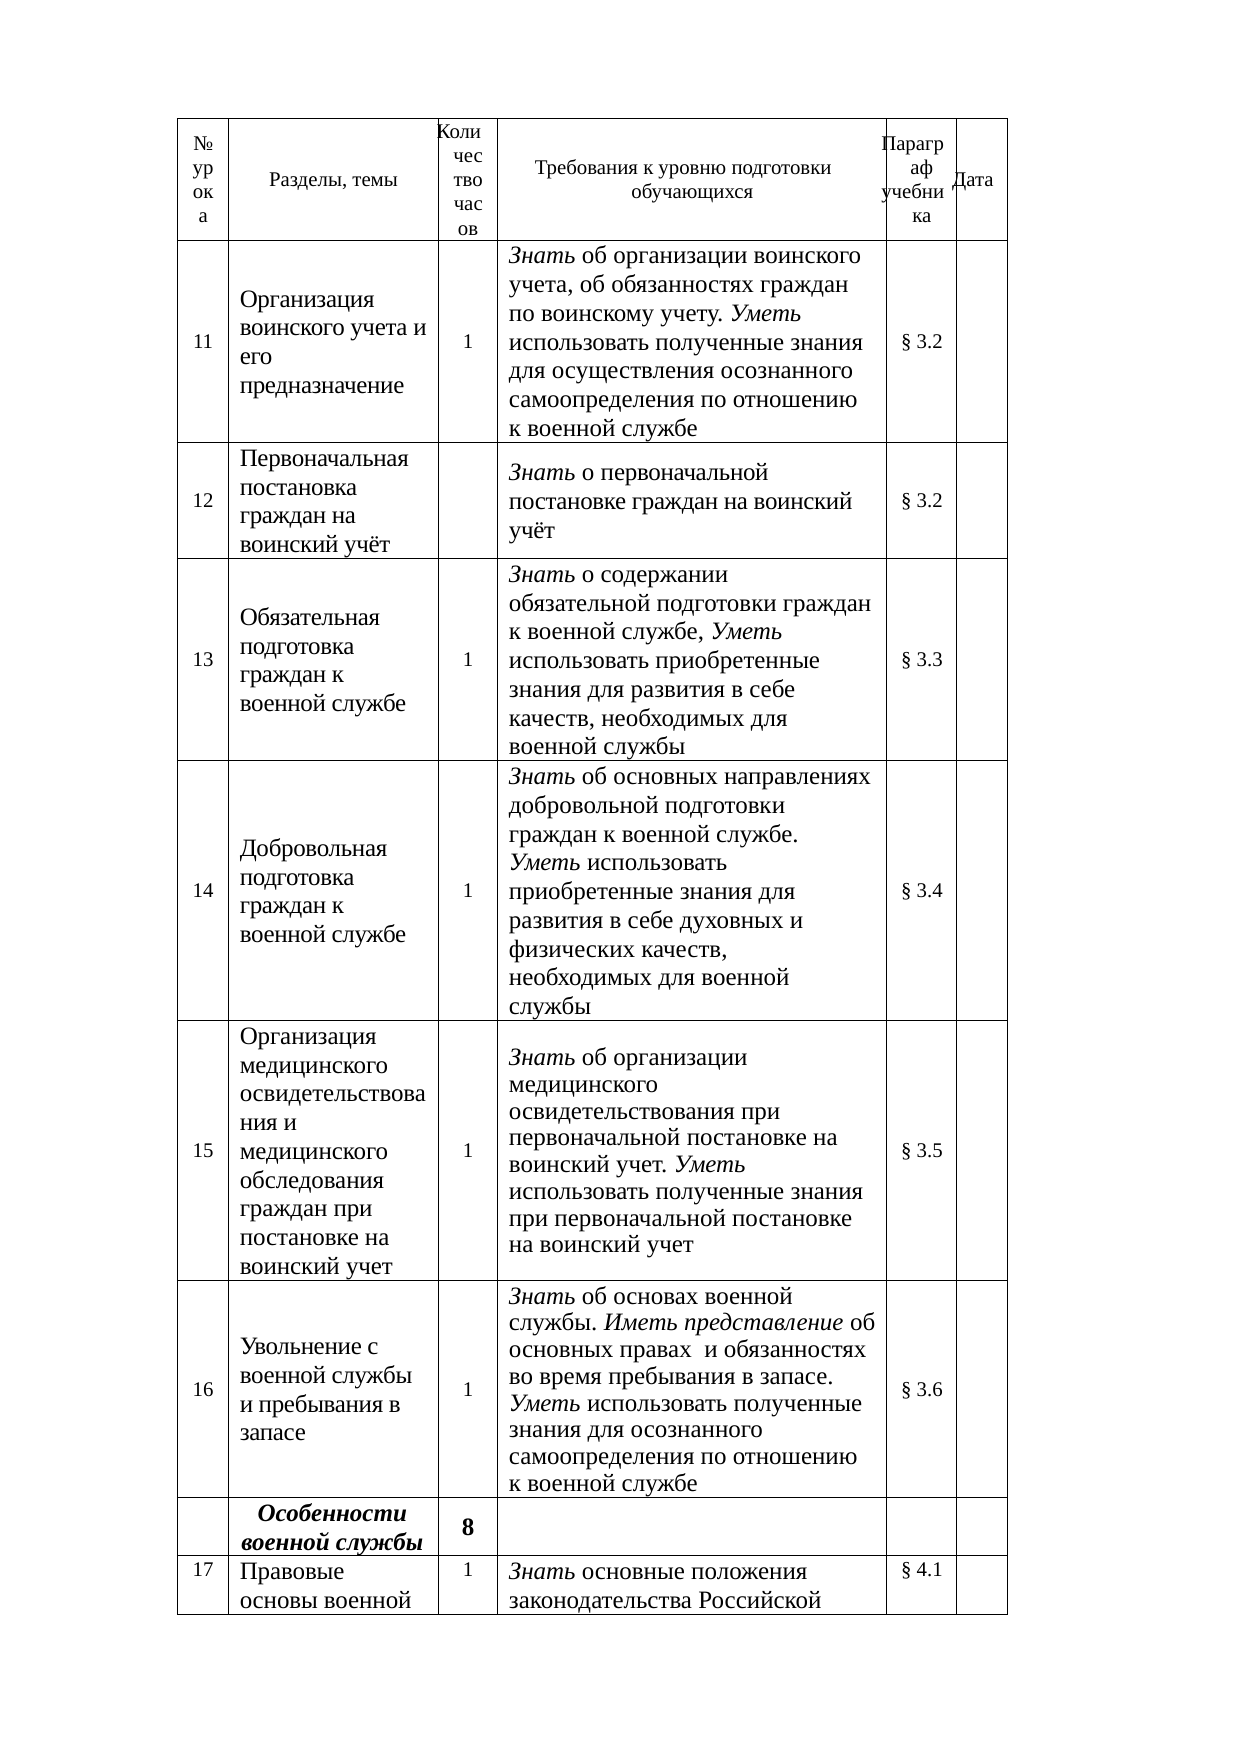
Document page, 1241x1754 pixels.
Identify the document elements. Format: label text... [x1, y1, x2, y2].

table_cell 16 [178, 1281, 228, 1497]
table_cell 1 [439, 1556, 497, 1614]
table_header Параграф учебника [887, 119, 956, 239]
table_cell [957, 559, 1007, 760]
table_header Дата [957, 119, 1007, 239]
table_cell § 3.3 [887, 559, 956, 760]
table_cell [178, 1498, 228, 1555]
table_cell 1 [439, 559, 497, 760]
table_cell 17 [178, 1556, 228, 1614]
table_cell § 3.2 [887, 241, 956, 442]
table_cell Обязательная подготовка граждан к военной службе [229, 559, 438, 760]
table_cell [957, 241, 1007, 442]
table_cell § 3.5 [887, 1021, 956, 1280]
table_cell [957, 1498, 1007, 1555]
table_cell Организация медицинского освидетельствования и медицинского обследования граждан при постановке на воинский учет [229, 1021, 438, 1280]
table_cell [957, 761, 1007, 1020]
table_cell Особенности военной службы [229, 1498, 438, 1555]
table_cell Знать об основных направлениях добровольной подготовки граждан к военной службе. Уметь использовать приобретенные знания для развития в себе духовных и физических качеств, необходимых для военной службы [498, 761, 886, 1020]
table_header Разделы, темы [229, 119, 438, 239]
table_cell § 3.2 [887, 443, 956, 558]
table_cell Знать об основах военной службы. Иметь представление об основных правах и обязанностях во время пребывания в запасе. Уметь использовать полученные знания для осознанного самоопределения по отношению к военной службе [498, 1281, 886, 1497]
table_cell 1 [439, 1021, 497, 1280]
table_cell 1 [439, 1281, 497, 1497]
table_cell § 3.4 [887, 761, 956, 1020]
table_cell 15 [178, 1021, 228, 1280]
table_cell § 3.6 [887, 1281, 956, 1497]
table_cell Знать о первоначальной постановке граждан на воинский учёт [498, 443, 886, 558]
table_cell 8 [439, 1498, 497, 1555]
table_cell Организация воинского учета и его предназначение [229, 241, 438, 442]
table_cell 13 [178, 559, 228, 760]
table_cell Добровольная подготовка граждан к военной службе [229, 761, 438, 1020]
table_cell Знать об организации медицинского освидетельствования при первоначальной постановке на воинский учет. Уметь использовать полученные знания при первоначальной постановке на воинский учет [498, 1021, 886, 1280]
table_cell [957, 1556, 1007, 1614]
table_cell [439, 443, 497, 558]
table_cell [957, 443, 1007, 558]
table_header № урока [178, 119, 228, 239]
table_cell 11 [178, 241, 228, 442]
table_cell Знать основные положения законодательства Российской [498, 1556, 886, 1614]
table_cell 14 [178, 761, 228, 1020]
table_cell 1 [439, 241, 497, 442]
table_cell Увольнение с военной службы и пребывания в запасе [229, 1281, 438, 1497]
table_cell Знать об организации воинского учета, об обязанностях граждан по воинскому учету. Уметь использовать полученные знания для осуществления осознанного самоопределения по отношению к военной службе [498, 241, 886, 442]
table_cell 1 [439, 761, 497, 1020]
table_cell § 4.1 [887, 1556, 956, 1614]
table_cell [498, 1498, 886, 1555]
table_cell [957, 1021, 1007, 1280]
table_cell [887, 1498, 956, 1555]
table_cell 12 [178, 443, 228, 558]
table_cell Знать о содержании обязательной подготовки граждан к военной службе, Уметь использовать приобретенные знания для развития в себе качеств, необходимых для военной службы [498, 559, 886, 760]
table_header Требования к уровню подготовки обучающихся [498, 119, 886, 239]
table_cell [957, 1281, 1007, 1497]
table_header Количество часов [439, 119, 497, 239]
table_cell Правовые основы военной [229, 1556, 438, 1614]
table_cell Первоначальная постановка граждан на воинский учёт [229, 443, 438, 558]
